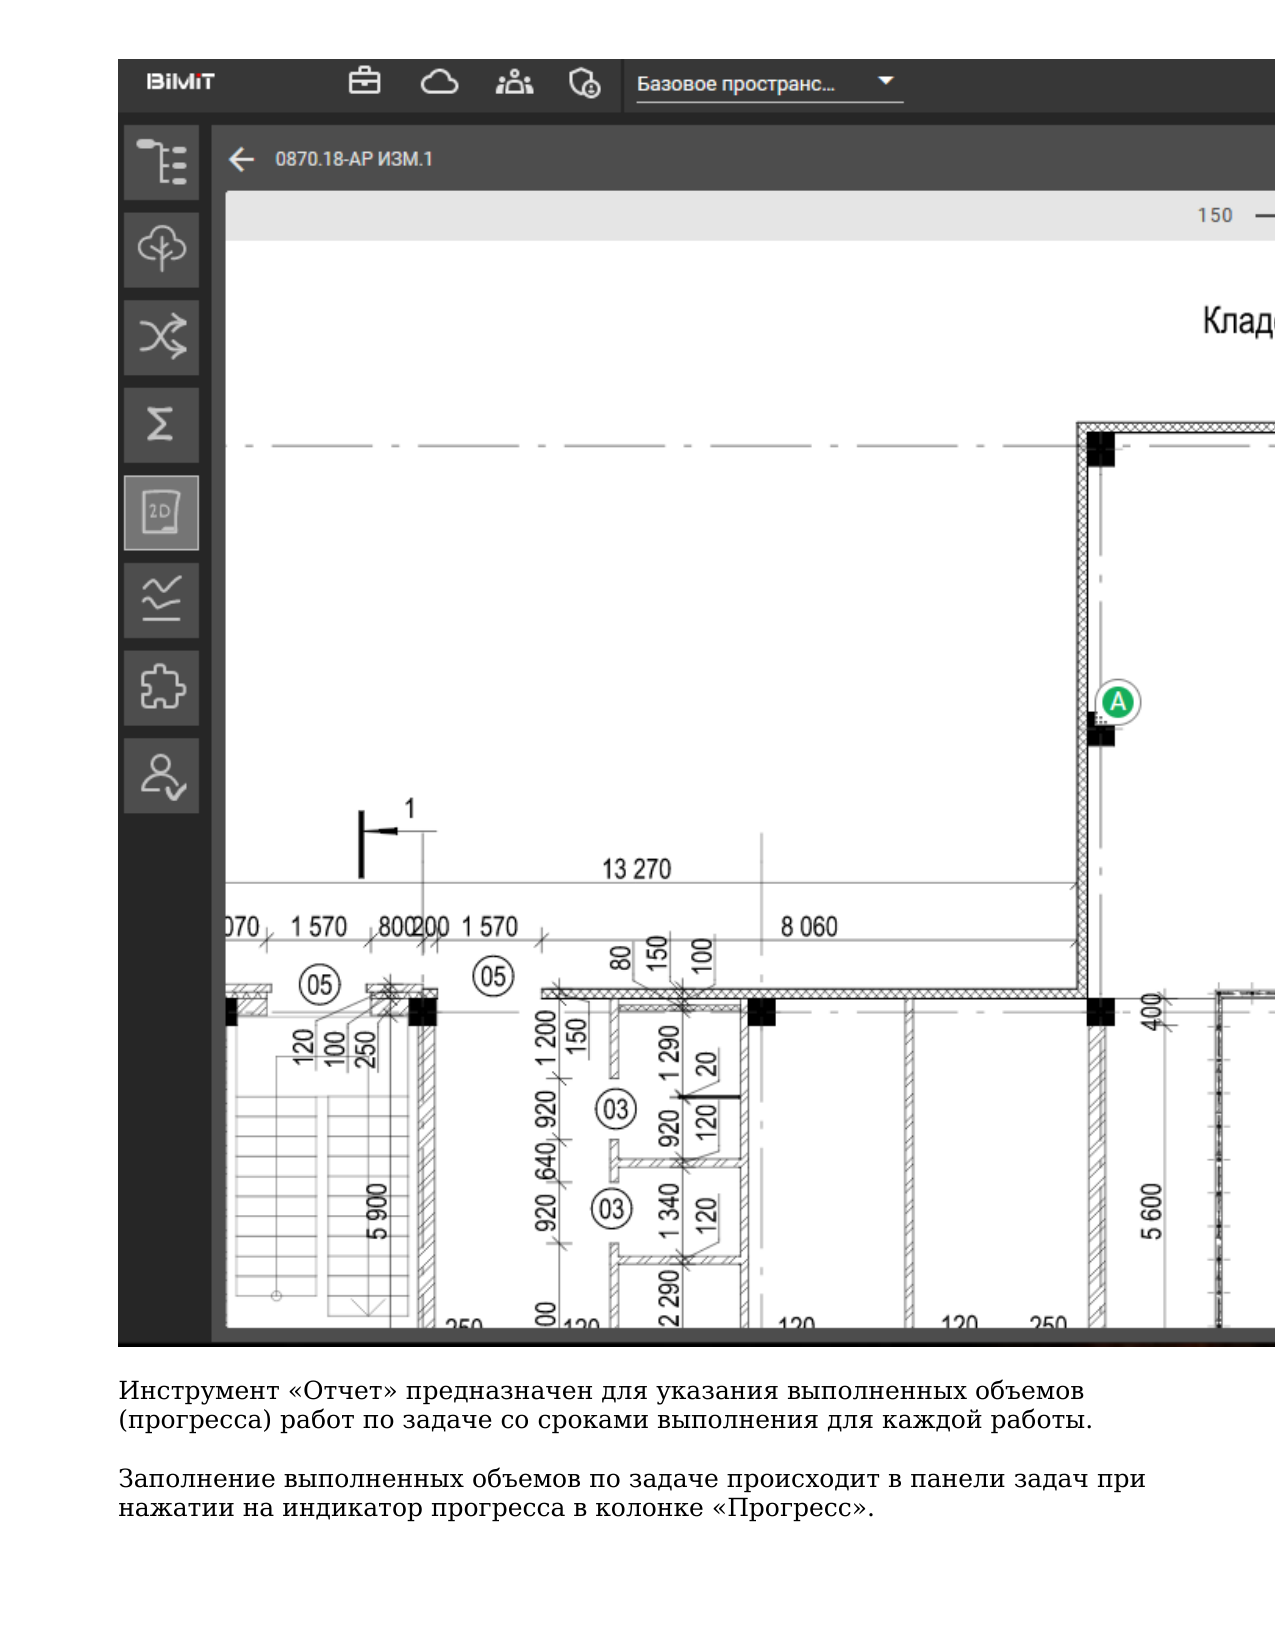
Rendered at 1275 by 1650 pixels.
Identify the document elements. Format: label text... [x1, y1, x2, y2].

text Инструмент «Отчет» предназначен для указания выполненных объемов (прогресса) работ по задаче со сроками выполнения для каждой работы. [118, 1376, 1216, 1434]
text Заполнение выполненных объемов по задаче происходит в панели задач при нажатии на индикатор прогресса в колонке «Прогресс». [118, 1464, 1216, 1522]
picture [118, 59, 1275, 1347]
